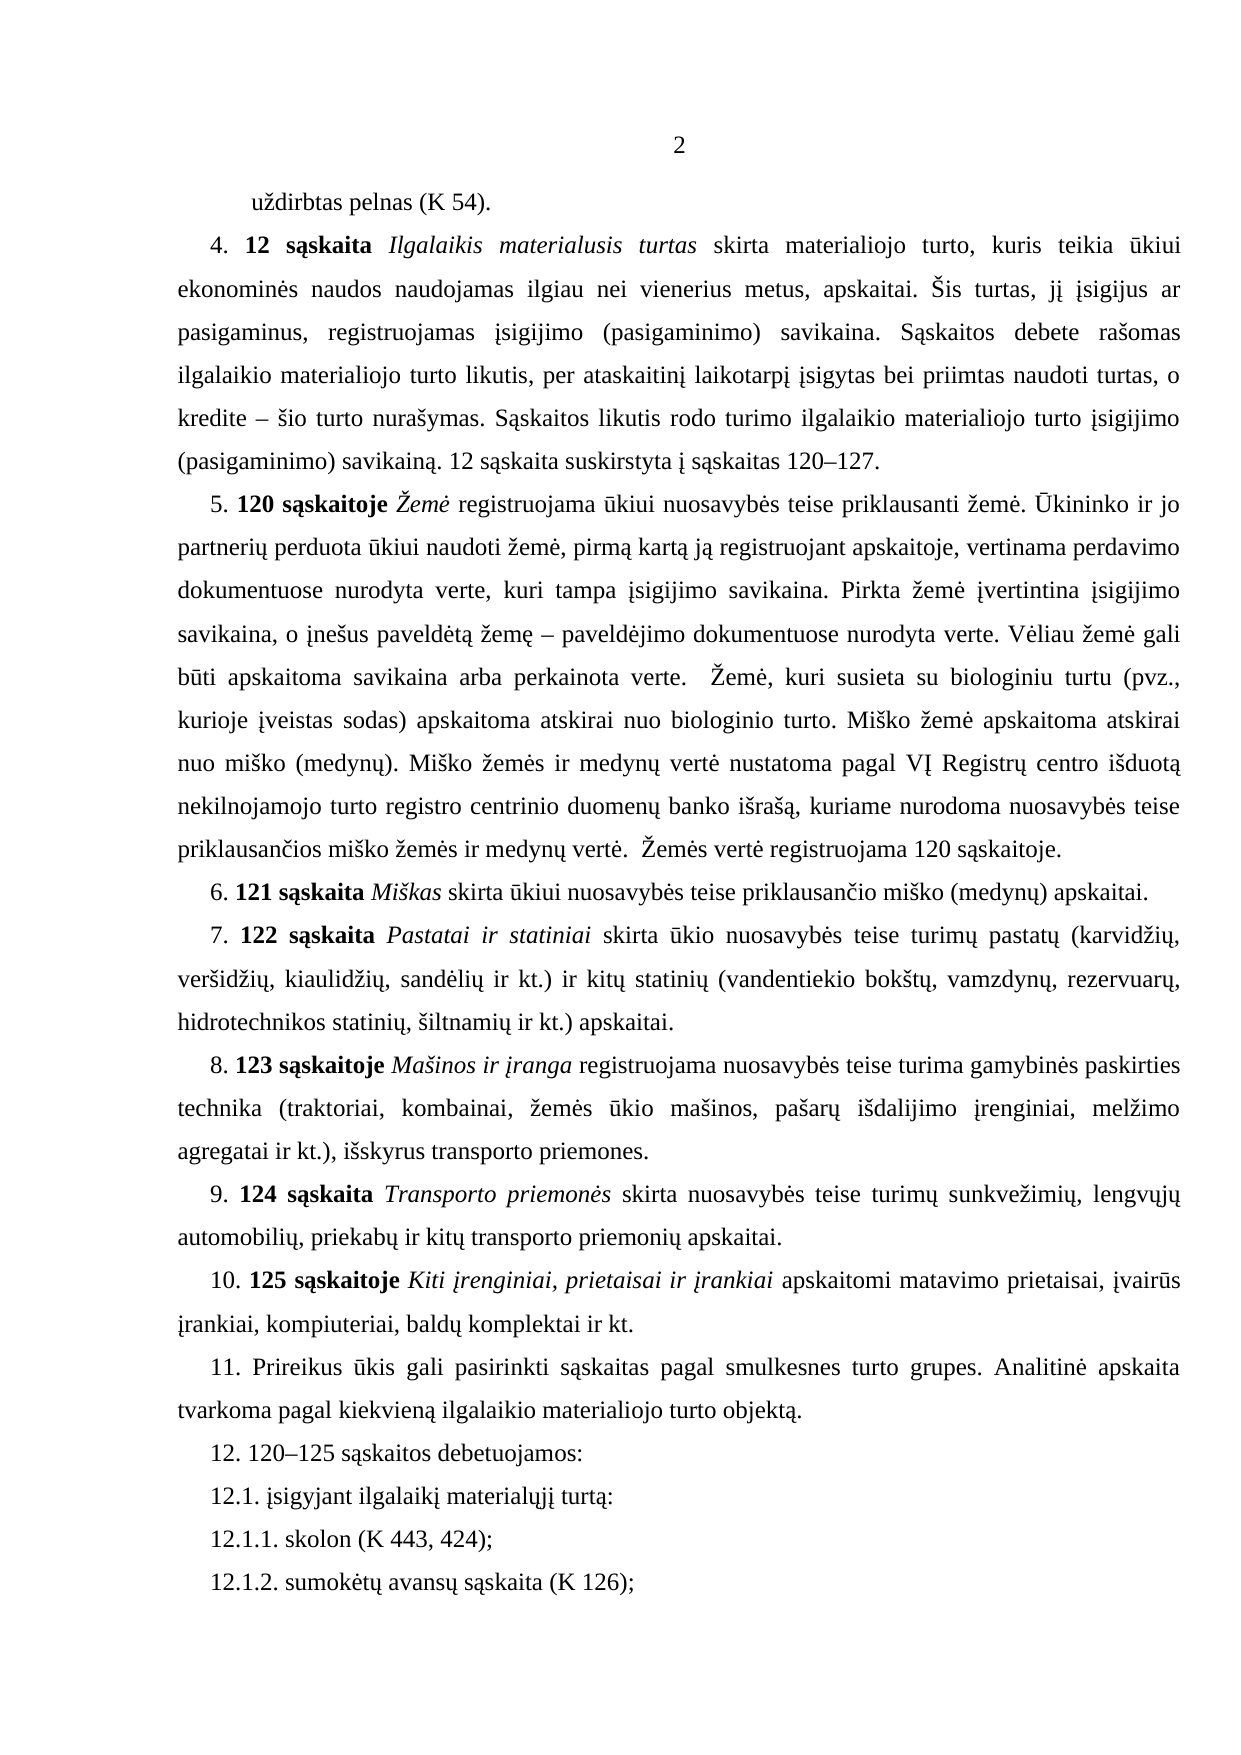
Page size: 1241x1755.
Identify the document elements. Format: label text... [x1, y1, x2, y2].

text 12.1.1. skolon (K 443, 424); [177, 1524, 1181, 1553]
text 4. 12 sąskaita Ilgalaikis materialusis turtas skirta materialiojo turto, kuris teikia ūkiui ekonominės naudos naudojamas ilgiau nei vienerius metus, apskaitai. Šis turtas, jį įsigijus ar pasigaminus, registruojamas įsigijimo (pasigaminimo) savikaina. Sąskaitos debete rašomas ilgalaikio materialiojo turto likutis, per ataskaitinį laikotarpį įsigytas bei priimtas naudoti turtas, o kredite – šio turto nurašymas. Sąskaitos likutis rodo turimo ilgalaikio materialiojo turto įsigijimo (pasigaminimo) savikainą. 12 sąskaita suskirstyta į sąskaitas 120–127. [177, 231, 1181, 475]
text 6. 121 sąskaita Miškas skirta ūkiui nuosavybės teise priklausančio miško (medynų) apskaitai. [177, 877, 1181, 906]
text 12.1.2. sumokėtų avansų sąskaita (K 126); [177, 1567, 1181, 1596]
text 7. 122 sąskaita Pastatai ir statiniai skirta ūkio nuosavybės teise turimų pastatų (karvidžių, veršidžių, kiaulidžių, sandėlių ir kt.) ir kitų statinių (vandentiekio bokštų, vamzdynų, rezervuarų, hidrotechnikos statinių, šiltnamių ir kt.) apskaitai. [177, 921, 1181, 1036]
text 5. 120 sąskaitoje Žemė registruojama ūkiui nuosavybės teise priklausanti žemė. Ūkininko ir jo partnerių perduota ūkiui naudoti žemė, pirmą kartą ją registruojant apskaitoje, vertinama perdavimo dokumentuose nurodyta verte, kuri tampa įsigijimo savikaina. Pirkta žemė įvertintina įsigijimo savikaina, o įnešus paveldėtą žemę – paveldėjimo dokumentuose nurodyta verte. Vėliau žemė gali būti apskaitoma savikaina arba perkainota verte. Žemė, kuri susieta su biologiniu turtu (pvz., kurioje įveistas sodas) apskaitoma atskirai nuo biologinio turto. Miško žemė apskaitoma atskirai nuo miško (medynų). Miško žemės ir medynų vertė nustatoma pagal VĮ Registrų centro išduotą nekilnojamojo turto registro centrinio duomenų banko išrašą, kuriame nurodoma nuosavybės teise priklausančios miško žemės ir medynų vertė. Žemės vertė registruojama 120 sąskaitoje. [177, 489, 1181, 863]
text uždirbtas pelnas (K 54). [177, 187, 1181, 216]
text 12.1. įsigyjant ilgalaikį materialųjį turtą: [177, 1481, 1181, 1510]
text 9. 124 sąskaita Transporto priemonės skirta nuosavybės teise turimų sunkvežimių, lengvųjų automobilių, priekabų ir kitų transporto priemonių apskaitai. [177, 1179, 1181, 1251]
text 11. Prireikus ūkis gali pasirinkti sąskaitas pagal smulkesnes turto grupes. Analitinė apskaita tvarkoma pagal kiekvieną ilgalaikio materialiojo turto objektą. [177, 1352, 1181, 1424]
text 10. 125 sąskaitoje Kiti įrenginiai, prietaisai ir įrankiai apskaitomi matavimo prietaisai, įvairūs įrankiai, kompiuteriai, baldų komplektai ir kt. [177, 1266, 1181, 1337]
text 12. 120–125 sąskaitos debetuojamos: [177, 1438, 1181, 1467]
text 8. 123 sąskaitoje Mašinos ir įranga registruojama nuosavybės teise turima gamybinės paskirties technika (traktoriai, kombainai, žemės ūkio mašinos, pašarų išdalijimo įrenginiai, melžimo agregatai ir kt.), išskyrus transporto priemones. [177, 1050, 1181, 1165]
